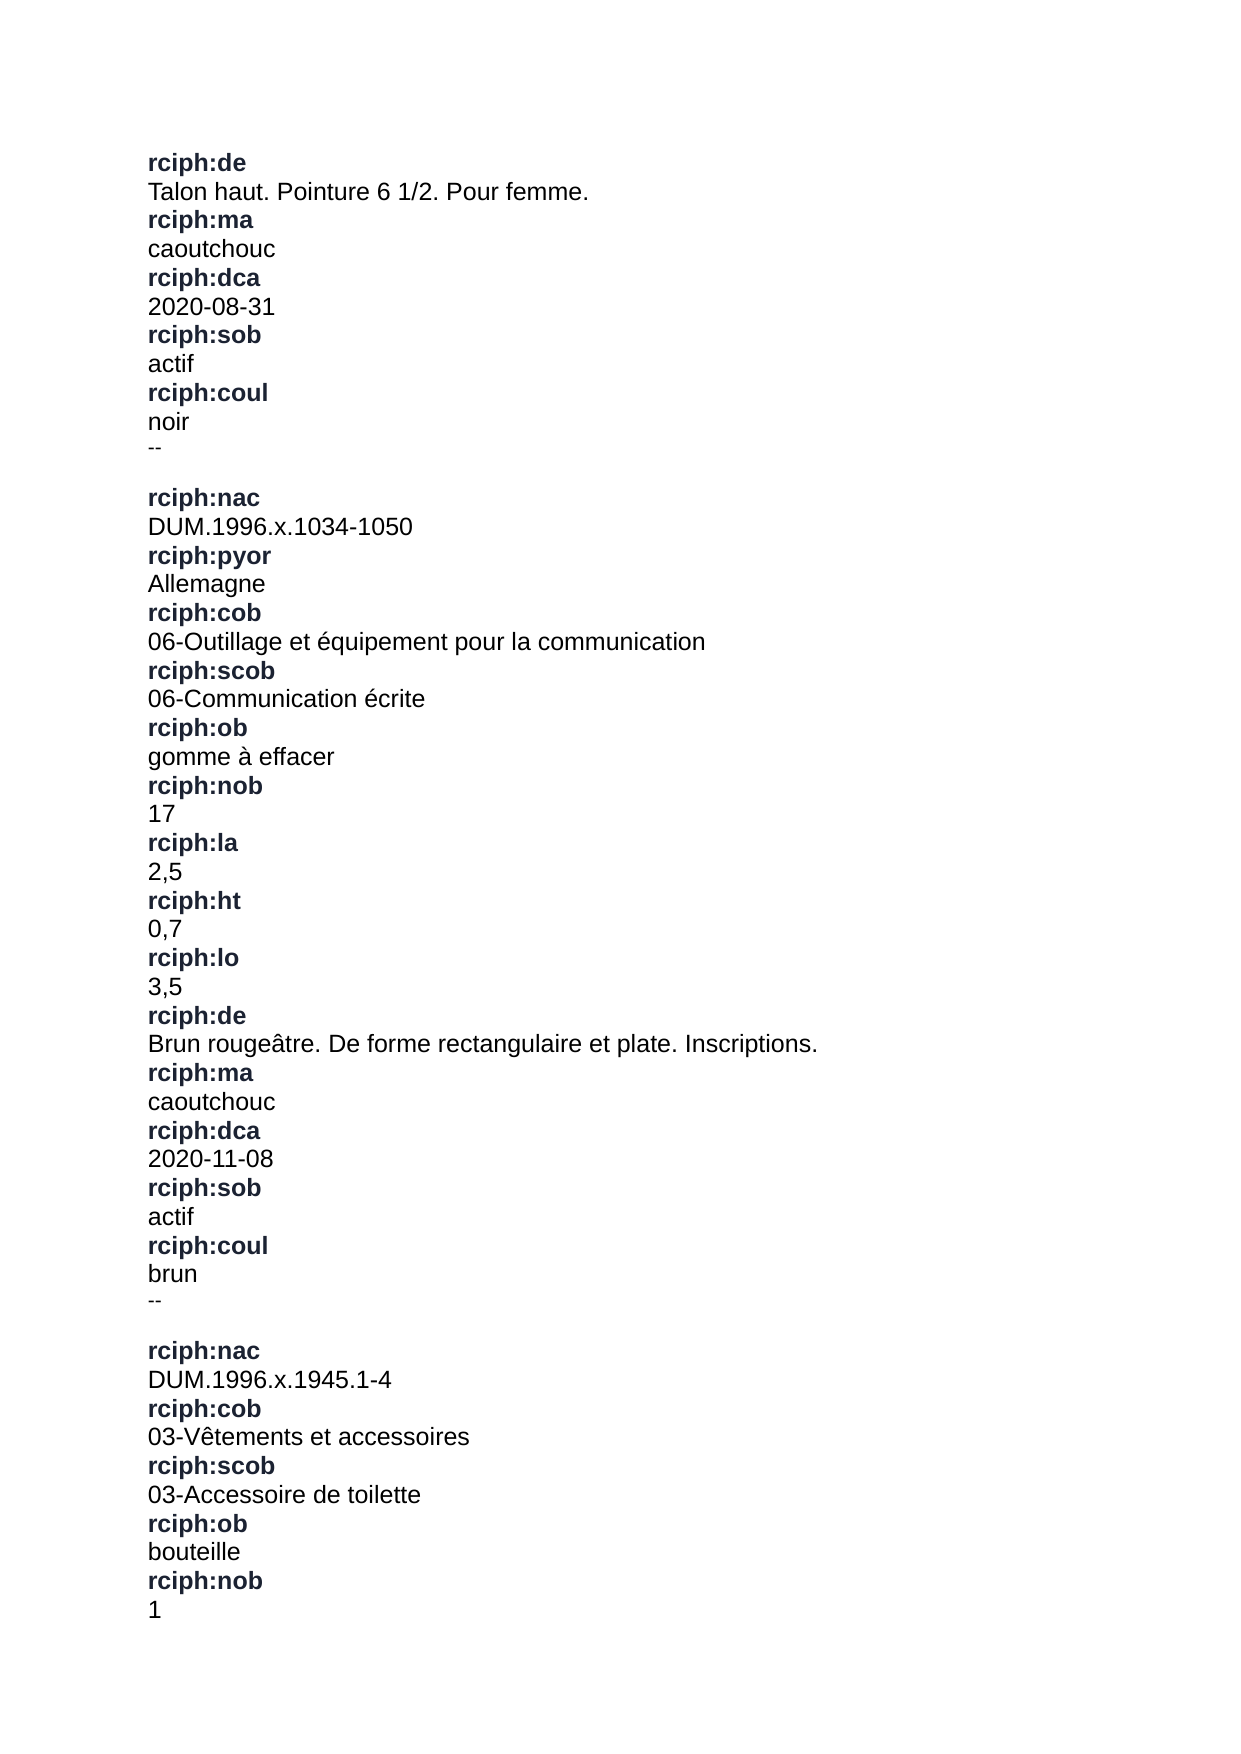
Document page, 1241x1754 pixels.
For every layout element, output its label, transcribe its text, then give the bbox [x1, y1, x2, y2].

text caoutchouc [148, 1087, 1092, 1116]
text 2020-08-31 [148, 291, 1092, 320]
text 03-Vêtements et accessoires [148, 1422, 1092, 1451]
text 17 [148, 799, 1092, 828]
text rciph:ob [148, 713, 1092, 742]
text Allemagne [148, 569, 1092, 598]
text 0,7 [148, 914, 1092, 943]
text rciph:ma [148, 205, 1092, 234]
text rciph:dca [148, 1116, 1092, 1144]
text rciph:ma [148, 1058, 1092, 1087]
text 2020-11-08 [148, 1144, 1092, 1173]
text bouteille [148, 1537, 1092, 1566]
text 06-Outillage et équipement pour la communication [148, 627, 1092, 656]
text rciph:nob [148, 771, 1092, 799]
text rciph:la [148, 828, 1092, 857]
text rciph:sob [148, 1173, 1092, 1202]
text Brun rougeâtre. De forme rectangulaire et plate. Inscriptions. [148, 1029, 1092, 1058]
text -- [148, 1288, 1092, 1312]
text rciph:nac [148, 1336, 1092, 1365]
text rciph:ob [148, 1508, 1092, 1537]
text rciph:nob [148, 1566, 1092, 1595]
text 1 [148, 1595, 1092, 1623]
text rciph:dca [148, 263, 1092, 291]
text rciph:de [148, 148, 1092, 176]
text actif [148, 349, 1092, 378]
text actif [148, 1202, 1092, 1231]
text 06-Communication écrite [148, 684, 1092, 713]
text caoutchouc [148, 234, 1092, 263]
text Talon haut. Pointure 6 1/2. Pour femme. [148, 176, 1092, 205]
text rciph:nac [148, 483, 1092, 512]
text rciph:coul [148, 378, 1092, 406]
text -- [148, 435, 1092, 459]
text 3,5 [148, 972, 1092, 1001]
text rciph:cob [148, 598, 1092, 627]
text rciph:de [148, 1001, 1092, 1029]
text rciph:coul [148, 1231, 1092, 1259]
text rciph:cob [148, 1393, 1092, 1422]
text noir [148, 406, 1092, 435]
text rciph:sob [148, 320, 1092, 349]
text 03-Accessoire de toilette [148, 1480, 1092, 1508]
text DUM.1996.x.1034-1050 [148, 512, 1092, 541]
text rciph:pyor [148, 541, 1092, 569]
text DUM.1996.x.1945.1-4 [148, 1365, 1092, 1393]
text gomme à effacer [148, 742, 1092, 771]
text rciph:lo [148, 943, 1092, 972]
text rciph:scob [148, 656, 1092, 684]
text 2,5 [148, 857, 1092, 886]
text brun [148, 1259, 1092, 1288]
text rciph:scob [148, 1451, 1092, 1480]
text rciph:ht [148, 886, 1092, 914]
